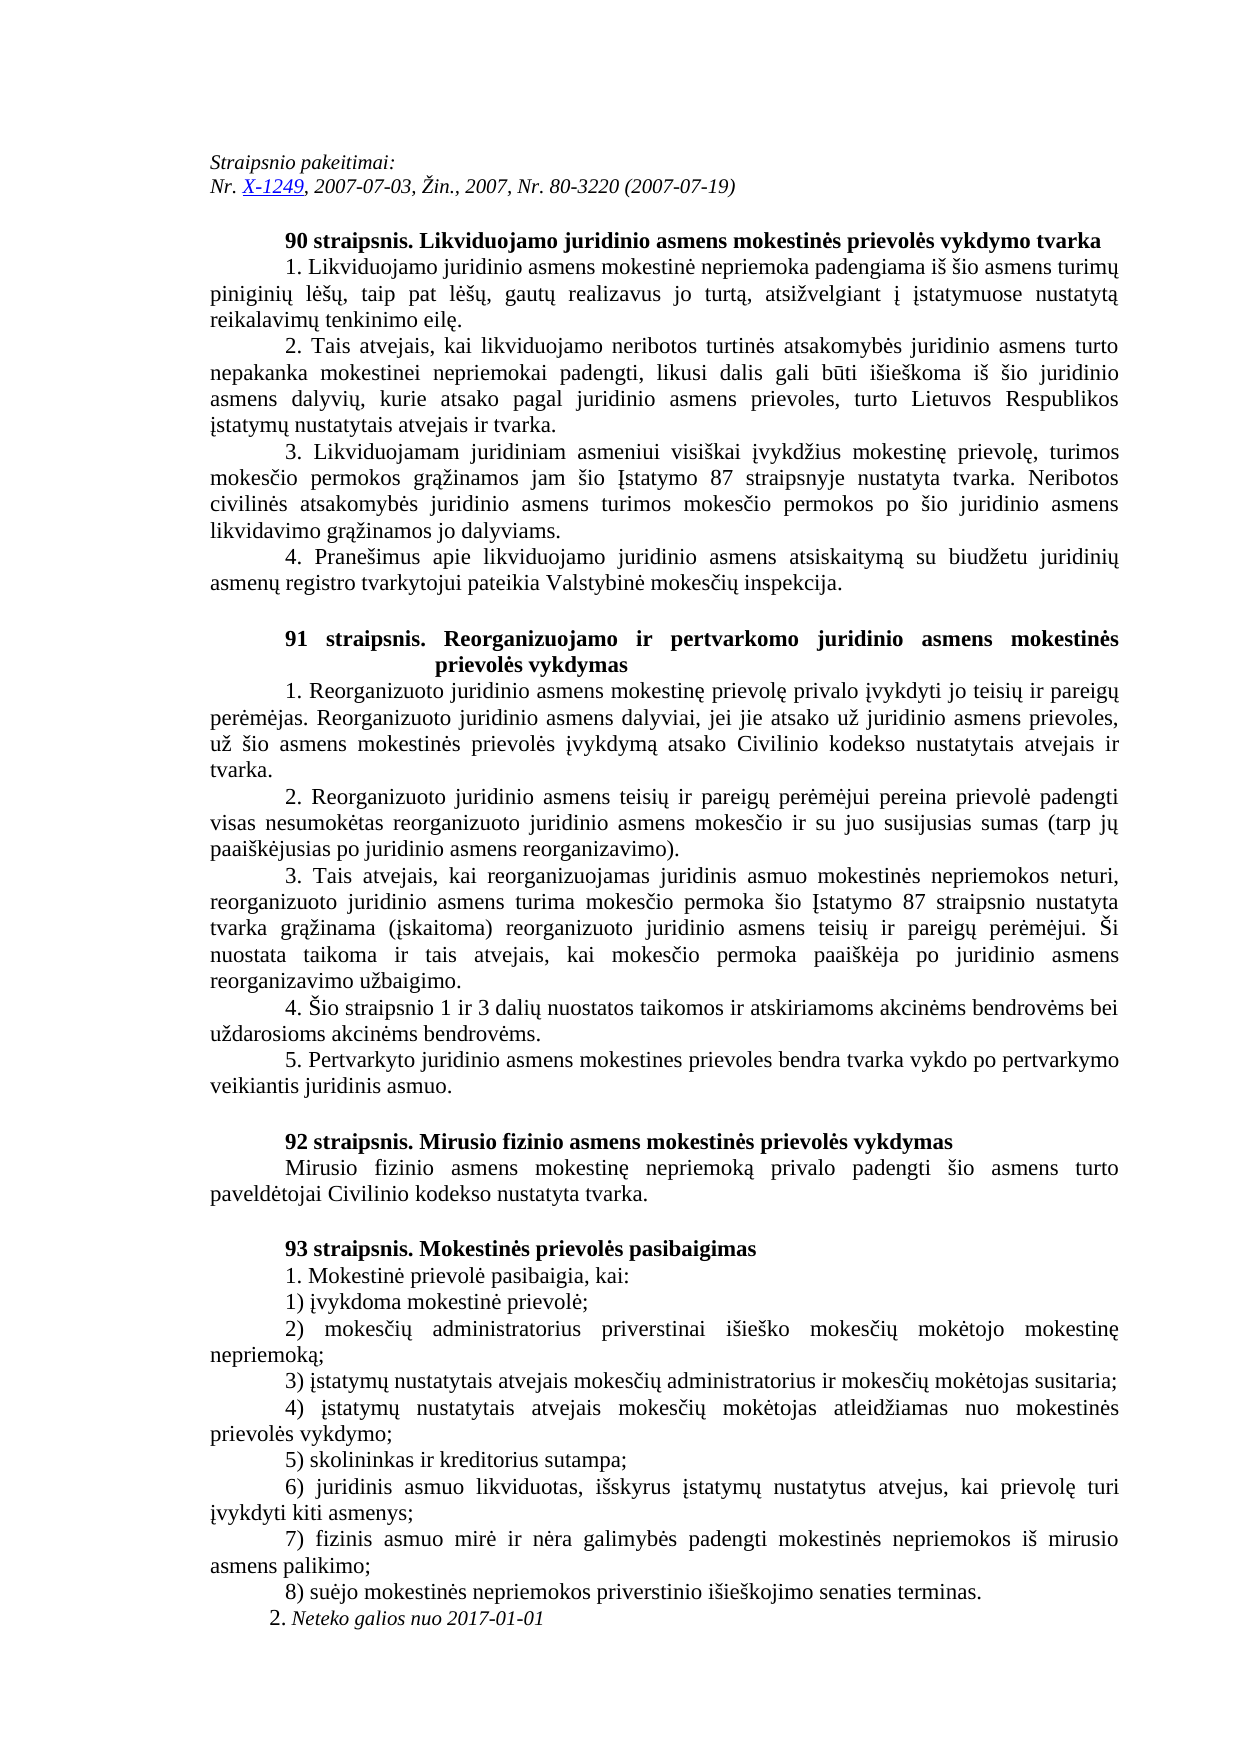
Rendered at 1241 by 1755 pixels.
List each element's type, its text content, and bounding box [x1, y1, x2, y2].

text 2. Neteko galios nuo 2017-01-01 [210, 1604, 1120, 1631]
text 91 straipsnis. Reorganizuojamo ir pertvarkomo juridinio asmens mokestinės prievolės vykdymas [285, 624, 1120, 677]
text 6) juridinis asmuo likviduotas, išskyrus įstatymų nustatytus atvejus, kai prievolę turi įvykdyti kiti asmenys; [210, 1473, 1120, 1525]
text 2. Tais atvejais, kai likviduojamo neribotos turtinės atsakomybės juridinio asmens turto nepakanka mokestinei nepriemokai padengti, likusi dalis gali būti išieškoma iš šio juridinio asmens dalyvių, kurie atsako pagal juridinio asmens prievoles, turto Lietuvos Respublikos įstatymų nustatytais atvejais ir tvarka. [210, 332, 1120, 438]
text 5) skolininkas ir kreditorius sutampa; [210, 1446, 1120, 1473]
text 93 straipsnis. Mokestinės prievolės pasibaigimas [210, 1236, 1120, 1262]
text 3. Likviduojamam juridiniam asmeniui visiškai įvykdžius mokestinę prievolę, turimos mokesčio permokos grąžinamos jam šio Įstatymo 87 straipsnyje nustatyta tvarka. Neribotos civilinės atsakomybės juridinio asmens turimos mokesčio permokos po šio juridinio asmens likvidavimo grąžinamos jo dalyviams. [210, 438, 1120, 543]
text 2. Reorganizuoto juridinio asmens teisių ir pareigų perėmėjui pereina prievolė padengti visas nesumokėtas reorganizuoto juridinio asmens mokesčio ir su juo susijusias sumas (tarp jų paaiškėjusias po juridinio asmens reorganizavimo). [210, 783, 1120, 862]
text 1. Reorganizuoto juridinio asmens mokestinę prievolę privalo įvykdyti jo teisių ir pareigų perėmėjas. Reorganizuoto juridinio asmens dalyviai, jei jie atsako už juridinio asmens prievoles, už šio asmens mokestinės prievolės įvykdymą atsako Civilinio kodekso nustatytais atvejais ir tvarka. [210, 677, 1120, 783]
text 8) suėjo mokestinės nepriemokos priverstinio išieškojimo senaties terminas. [210, 1578, 1120, 1604]
text Mirusio fizinio asmens mokestinę nepriemoką privalo padengti šio asmens turto paveldėtojai Civilinio kodekso nustatyta tvarka. [210, 1154, 1120, 1207]
text 92 straipsnis. Mirusio fizinio asmens mokestinės prievolės vykdymas [210, 1128, 1120, 1154]
text 1. Mokestinė prievolė pasibaigia, kai: [210, 1262, 1120, 1288]
text Straipsnio pakeitimai: [210, 150, 1120, 174]
text 3. Tais atvejais, kai reorganizuojamas juridinis asmuo mokestinės nepriemokos neturi, reorganizuoto juridinio asmens turima mokesčio permoka šio Įstatymo 87 straipsnio nustatyta tvarka grąžinama (įskaitoma) reorganizuoto juridinio asmens teisių ir pareigų perėmėjui. Ši nuostata taikoma ir tais atvejais, kai mokesčio permoka paaiškėja po juridinio asmens reorganizavimo užbaigimo. [210, 862, 1120, 993]
text Nr. X-1249, 2007-07-03, Žin., 2007, Nr. 80-3220 (2007-07-19) [210, 174, 1120, 198]
text 1. Likviduojamo juridinio asmens mokestinė nepriemoka padengiama iš šio asmens turimų piniginių lėšų, taip pat lėšų, gautų realizavus jo turtą, atsižvelgiant į įstatymuose nustatytą reikalavimų tenkinimo eilę. [210, 253, 1120, 332]
text 5. Pertvarkyto juridinio asmens mokestines prievoles bendra tvarka vykdo po pertvarkymo veikiantis juridinis asmuo. [210, 1046, 1120, 1099]
text 4) įstatymų nustatytais atvejais mokesčių mokėtojas atleidžiamas nuo mokestinės prievolės vykdymo; [210, 1394, 1120, 1446]
text 3) įstatymų nustatytais atvejais mokesčių administratorius ir mokesčių mokėtojas susitaria; [210, 1367, 1120, 1394]
text 7) fizinis asmuo mirė ir nėra galimybės padengti mokestinės nepriemokos iš mirusio asmens palikimo; [210, 1525, 1120, 1578]
text 2) mokesčių administratorius priverstinai išieško mokesčių mokėtojo mokestinę nepriemoką; [210, 1314, 1120, 1367]
text 1) įvykdoma mokestinė prievolė; [210, 1288, 1120, 1314]
text 90 straipsnis. Likviduojamo juridinio asmens mokestinės prievolės vykdymo tvarka [285, 227, 1120, 253]
text 4. Pranešimus apie likviduojamo juridinio asmens atsiskaitymą su biudžetu juridinių asmenų registro tvarkytojui pateikia Valstybinė mokesčių inspekcija. [210, 543, 1120, 596]
text 4. Šio straipsnio 1 ir 3 dalių nuostatos taikomos ir atskiriamoms akcinėms bendrovėms bei uždarosioms akcinėms bendrovėms. [210, 993, 1120, 1046]
